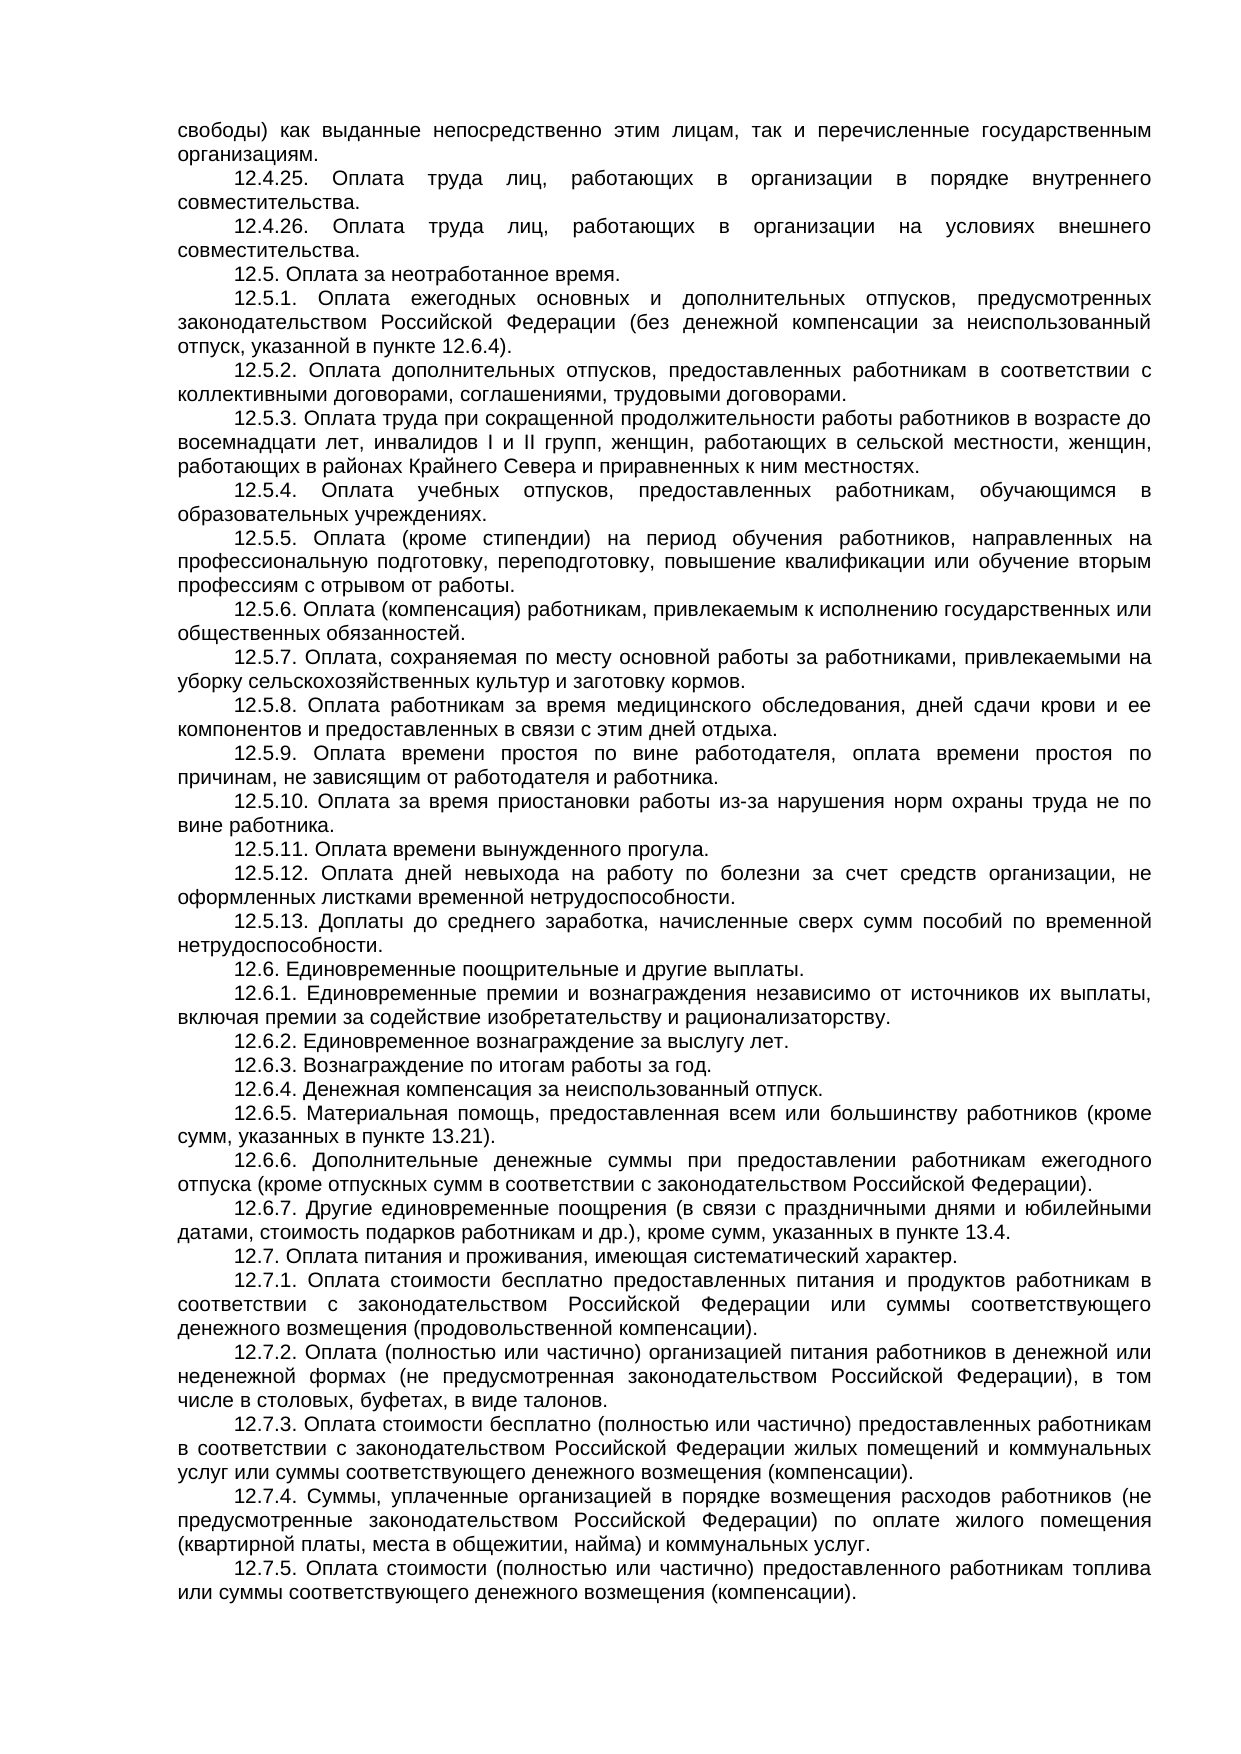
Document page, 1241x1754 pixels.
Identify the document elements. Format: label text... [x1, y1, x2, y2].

text 12.5.2. Оплата дополнительных отпусков, предоставленных работникам в соответствии с коллективными договорами, соглашениями, трудовыми договорами. [177, 358, 1152, 406]
text 12.5.7. Оплата, сохраняемая по месту основной работы за работниками, привлекаемыми на уборку сельскохозяйственных культур и заготовку кормов. [177, 645, 1152, 693]
text 12.6.2. Единовременное вознаграждение за выслугу лет. [177, 1028, 1152, 1052]
text 12.7.3. Оплата стоимости бесплатно (полностью или частично) предоставленных работникам в соответствии с законодательством Российской Федерации жилых помещений и коммунальных услуг или суммы соответствующего денежного возмещения (компенсации). [177, 1412, 1152, 1484]
text 12.5.12. Оплата дней невыхода на работу по болезни за счет средств организации, не оформленных листками временной нетрудоспособности. [177, 861, 1152, 909]
text 12.4.25. Оплата труда лиц, работающих в организации в порядке внутреннего совместительства. [177, 166, 1152, 214]
text 12.7.5. Оплата стоимости (полностью или частично) предоставленного работникам топлива или суммы соответствующего денежного возмещения (компенсации). [177, 1556, 1152, 1603]
text 12.4.26. Оплата труда лиц, работающих в организации на условиях внешнего совместительства. [177, 214, 1152, 262]
text 12.5.4. Оплата учебных отпусков, предоставленных работникам, обучающимся в образовательных учреждениях. [177, 477, 1152, 525]
text 12.6.1. Единовременные премии и вознаграждения независимо от источников их выплаты, включая премии за содействие изобретательству и рационализаторству. [177, 981, 1152, 1028]
text 12.6.4. Денежная компенсация за неиспользованный отпуск. [177, 1076, 1152, 1100]
text 12.5. Оплата за неотработанное время. [177, 262, 1152, 286]
text свободы) как выданные непосредственно этим лицам, так и перечисленные государственным организациям. [177, 118, 1152, 166]
text 12.7. Оплата питания и проживания, имеющая систематический характер. [177, 1244, 1152, 1268]
text 12.6.5. Материальная помощь, предоставленная всем или большинству работников (кроме сумм, указанных в пункте 13.21). [177, 1100, 1152, 1148]
text 12.6.3. Вознаграждение по итогам работы за год. [177, 1052, 1152, 1076]
text 12.5.9. Оплата времени простоя по вине работодателя, оплата времени простоя по причинам, не зависящим от работодателя и работника. [177, 741, 1152, 789]
text 12.7.1. Оплата стоимости бесплатно предоставленных питания и продуктов работникам в соответствии с законодательством Российской Федерации или суммы соответствующего денежного возмещения (продовольственной компенсации). [177, 1268, 1152, 1340]
text 12.5.11. Оплата времени вынужденного прогула. [177, 837, 1152, 861]
text 12.5.6. Оплата (компенсация) работникам, привлекаемым к исполнению государственных или общественных обязанностей. [177, 597, 1152, 645]
text 12.6. Единовременные поощрительные и другие выплаты. [177, 957, 1152, 981]
text 12.5.10. Оплата за время приостановки работы из-за нарушения норм охраны труда не по вине работника. [177, 789, 1152, 837]
text 12.5.13. Доплаты до среднего заработка, начисленные сверх сумм пособий по временной нетрудоспособности. [177, 909, 1152, 957]
text 12.5.3. Оплата труда при сокращенной продолжительности работы работников в возрасте до восемнадцати лет, инвалидов I и II групп, женщин, работающих в сельской местности, женщин, работающих в районах Крайнего Севера и приравненных к ним местностях. [177, 406, 1152, 477]
text 12.5.1. Оплата ежегодных основных и дополнительных отпусков, предусмотренных законодательством Российской Федерации (без денежной компенсации за неиспользованный отпуск, указанной в пункте 12.6.4). [177, 286, 1152, 358]
text 12.5.8. Оплата работникам за время медицинского обследования, дней сдачи крови и ее компонентов и предоставленных в связи с этим дней отдыха. [177, 693, 1152, 741]
text 12.5.5. Оплата (кроме стипендии) на период обучения работников, направленных на профессиональную подготовку, переподготовку, повышение квалификации или обучение вторым профессиям с отрывом от работы. [177, 525, 1152, 597]
text 12.6.6. Дополнительные денежные суммы при предоставлении работникам ежегодного отпуска (кроме отпускных сумм в соответствии с законодательством Российской Федерации). [177, 1148, 1152, 1196]
text 12.6.7. Другие единовременные поощрения (в связи с праздничными днями и юбилейными датами, стоимость подарков работникам и др.), кроме сумм, указанных в пункте 13.4. [177, 1196, 1152, 1244]
text 12.7.4. Суммы, уплаченные организацией в порядке возмещения расходов работников (не предусмотренные законодательством Российской Федерации) по оплате жилого помещения (квартирной платы, места в общежитии, найма) и коммунальных услуг. [177, 1484, 1152, 1556]
text 12.7.2. Оплата (полностью или частично) организацией питания работников в денежной или неденежной формах (не предусмотренная законодательством Российской Федерации), в том числе в столовых, буфетах, в виде талонов. [177, 1340, 1152, 1412]
